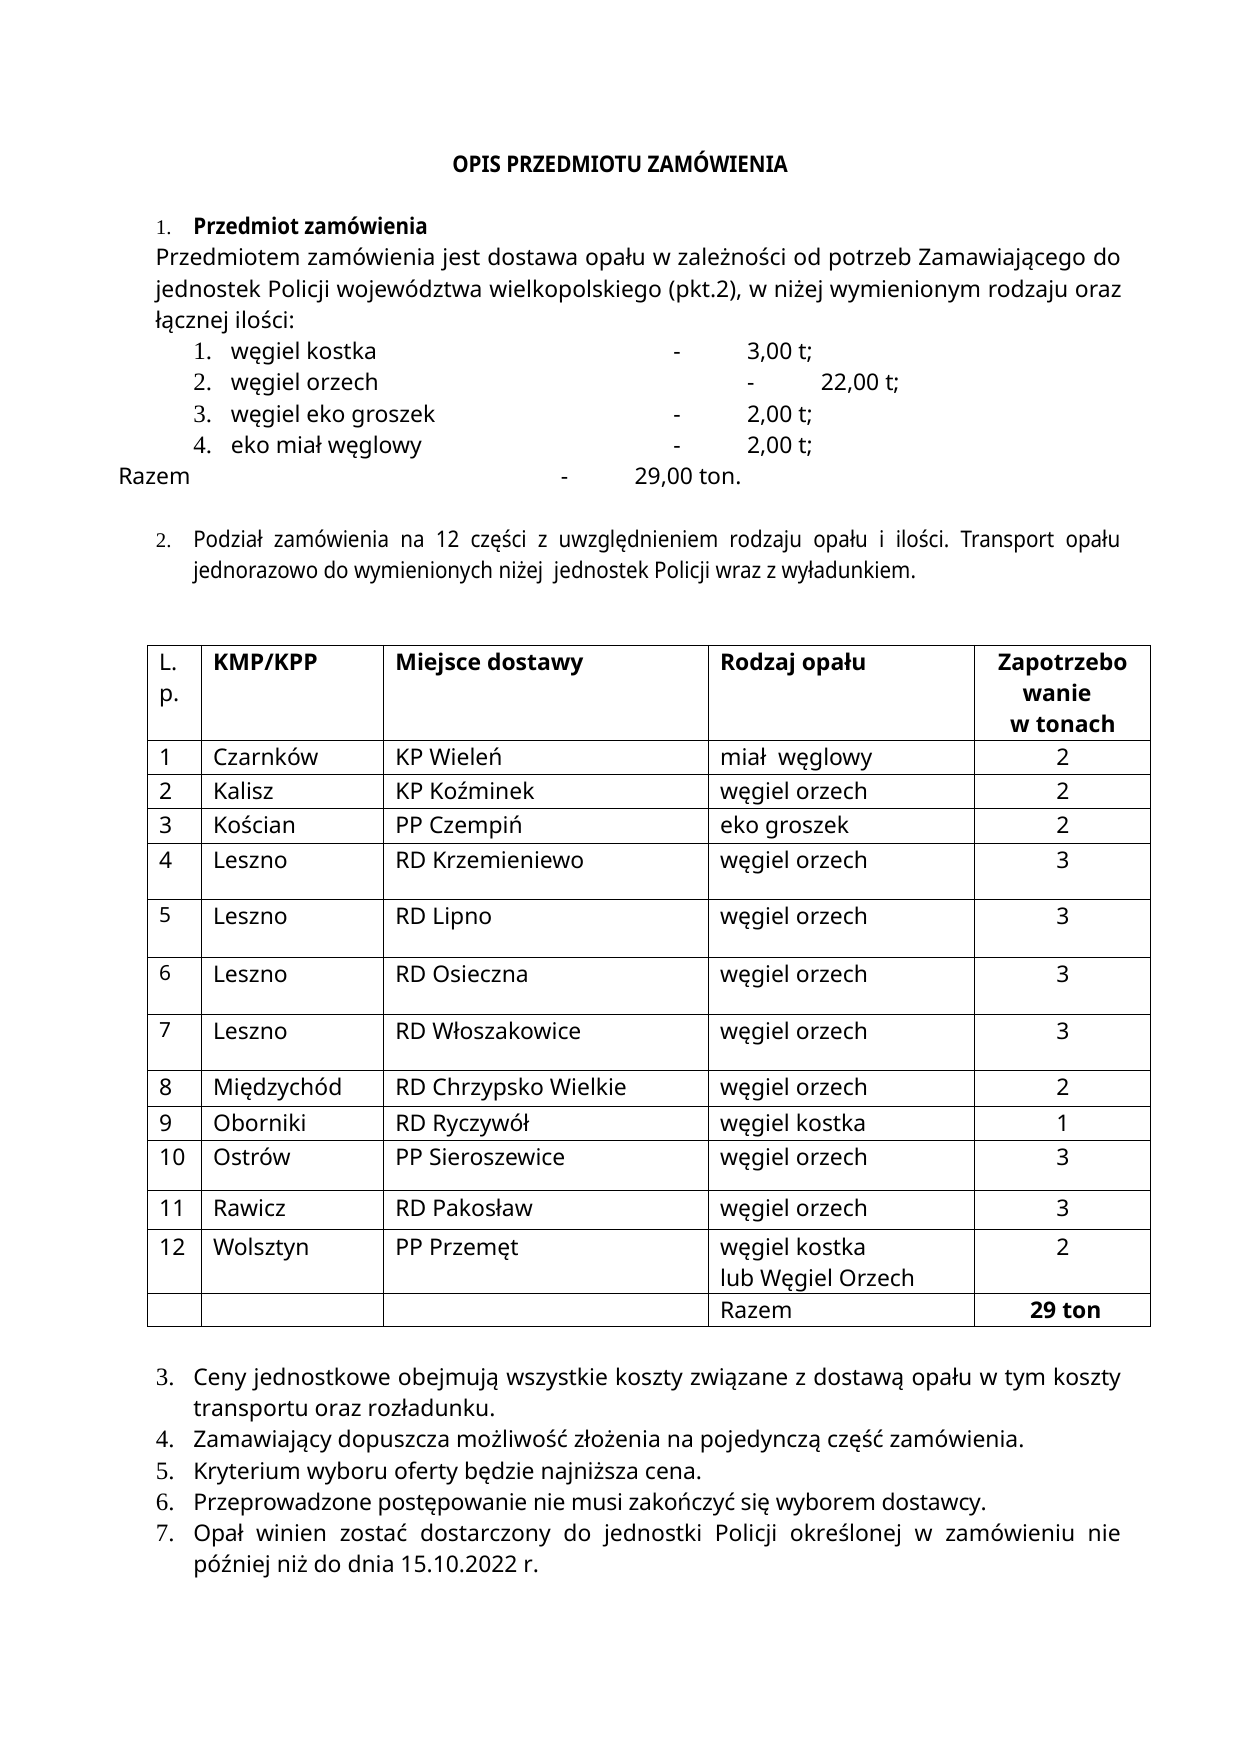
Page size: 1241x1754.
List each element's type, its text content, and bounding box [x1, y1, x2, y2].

list Zamawiający dopuszcza możliwość złożenia na pojedynczą część zamówienia. [156, 1423, 1122, 1454]
table_cell Czarnków [202, 741, 383, 774]
list eko miał węglowy - 2,00 t; [193, 429, 1122, 460]
table_cell [148, 1294, 201, 1326]
table_cell węgiel kostka [709, 1107, 974, 1140]
table_cell Oborniki [202, 1107, 383, 1140]
table_header Zapotrzebo wanie w tonach [975, 646, 1150, 739]
table_header Miejsce dostawy [384, 646, 708, 739]
table_cell Międzychód [202, 1071, 383, 1106]
table_cell 2 [975, 775, 1150, 808]
table_cell 3 [975, 1191, 1150, 1229]
table_cell 4 [148, 844, 201, 899]
table_cell węgiel orzech [709, 775, 974, 808]
table_cell Rawicz [202, 1191, 383, 1229]
table_cell 6 [148, 958, 201, 1014]
text Razem - 29,00 ton. [118, 460, 1122, 491]
table_header Rodzaj opału [709, 646, 974, 739]
table_cell węgiel orzech [709, 1015, 974, 1070]
table_cell 2 [148, 775, 201, 808]
table_cell 3 [148, 809, 201, 843]
table_cell KP Wieleń [384, 741, 708, 774]
table_cell PP Sieroszewice [384, 1141, 708, 1190]
table_header L.p. [148, 646, 201, 739]
table_cell węgiel orzech [709, 1141, 974, 1190]
table_cell 1 [148, 741, 201, 774]
table_cell RD Osieczna [384, 958, 708, 1014]
table_cell Leszno [202, 844, 383, 899]
table_cell węgiel orzech [709, 844, 974, 899]
text OPIS PRZEDMIOTU ZAMÓWIENIA [118, 148, 1122, 179]
list Przeprowadzone postępowanie nie musi zakończyć się wyborem dostawcy. [156, 1486, 1122, 1517]
table_cell 9 [148, 1107, 201, 1140]
table_cell RD Ryczywół [384, 1107, 708, 1140]
table_cell Kościan [202, 809, 383, 843]
table_cell 2 [975, 741, 1150, 774]
list Przedmiot zamówienia [156, 210, 1122, 241]
table_cell RD Pakosław [384, 1191, 708, 1229]
table_cell 29 ton [975, 1294, 1150, 1326]
text Przedmiotem zamówienia jest dostawa opału w zależności od potrzeb Zamawiającego do jednostek Policji województwa wielkopolskiego (pkt.2), w niżej wymienionym rodzaju oraz łącznej ilości: [155, 241, 1122, 335]
table_cell Leszno [202, 1015, 383, 1070]
table_cell węgiel orzech [709, 1071, 974, 1106]
table_cell 12 [148, 1230, 201, 1293]
table_cell PP Przemęt [384, 1230, 708, 1293]
table_cell 8 [148, 1071, 201, 1106]
table_cell węgiel orzech [709, 958, 974, 1014]
table_cell 3 [975, 1141, 1150, 1190]
table_cell KP Koźminek [384, 775, 708, 808]
table_cell 2 [975, 809, 1150, 843]
table_cell RD Włoszakowice [384, 1015, 708, 1070]
table_cell Ostrów [202, 1141, 383, 1190]
list Podział zamówienia na 12 części z uwzględnieniem rodzaju opału i ilości. Transport opału jednorazowo do wymienionych niżej jednostek Policji wraz z wyładunkiem. [156, 523, 1122, 585]
table_cell Razem [709, 1294, 974, 1326]
table_cell 3 [975, 958, 1150, 1014]
list Ceny jednostkowe obejmują wszystkie koszty związane z dostawą opału w tym koszty transportu oraz rozładunku. [156, 1361, 1122, 1423]
table_cell miał węglowy [709, 741, 974, 774]
table_cell 3 [975, 844, 1150, 899]
table_cell 2 [975, 1230, 1150, 1293]
table_cell 10 [148, 1141, 201, 1190]
table_cell Wolsztyn [202, 1230, 383, 1293]
table_cell [202, 1294, 383, 1326]
table_cell 2 [975, 1071, 1150, 1106]
list Kryterium wyboru oferty będzie najniższa cena. [156, 1454, 1122, 1486]
table_cell 3 [975, 1015, 1150, 1070]
table_cell 7 [148, 1015, 201, 1070]
table_cell węgiel kostka lub Węgiel Orzech [709, 1230, 974, 1293]
table_cell RD Krzemieniewo [384, 844, 708, 899]
table_cell eko groszek [709, 809, 974, 843]
table_cell węgiel orzech [709, 1191, 974, 1229]
table_cell Kalisz [202, 775, 383, 808]
table_cell [384, 1294, 708, 1326]
list węgiel kostka - 3,00 t; [193, 335, 1122, 366]
list węgiel orzech - 22,00 t; [193, 366, 1122, 398]
table_cell RD Chrzypsko Wielkie [384, 1071, 708, 1106]
table_cell RD Lipno [384, 900, 708, 957]
table_cell 5 [148, 900, 201, 957]
table_cell 3 [975, 900, 1150, 957]
table_header KMP/KPP [202, 646, 383, 739]
table_cell PP Czempiń [384, 809, 708, 843]
table_cell 11 [148, 1191, 201, 1229]
list Opał winien zostać dostarczony do jednostki Policji określonej w zamówieniu nie później niż do dnia 15.10.2022 r. [156, 1517, 1122, 1579]
list węgiel eko groszek - 2,00 t; [193, 398, 1122, 429]
table_cell węgiel orzech [709, 900, 974, 957]
table_cell 1 [975, 1107, 1150, 1140]
table_cell Leszno [202, 900, 383, 957]
table_cell Leszno [202, 958, 383, 1014]
